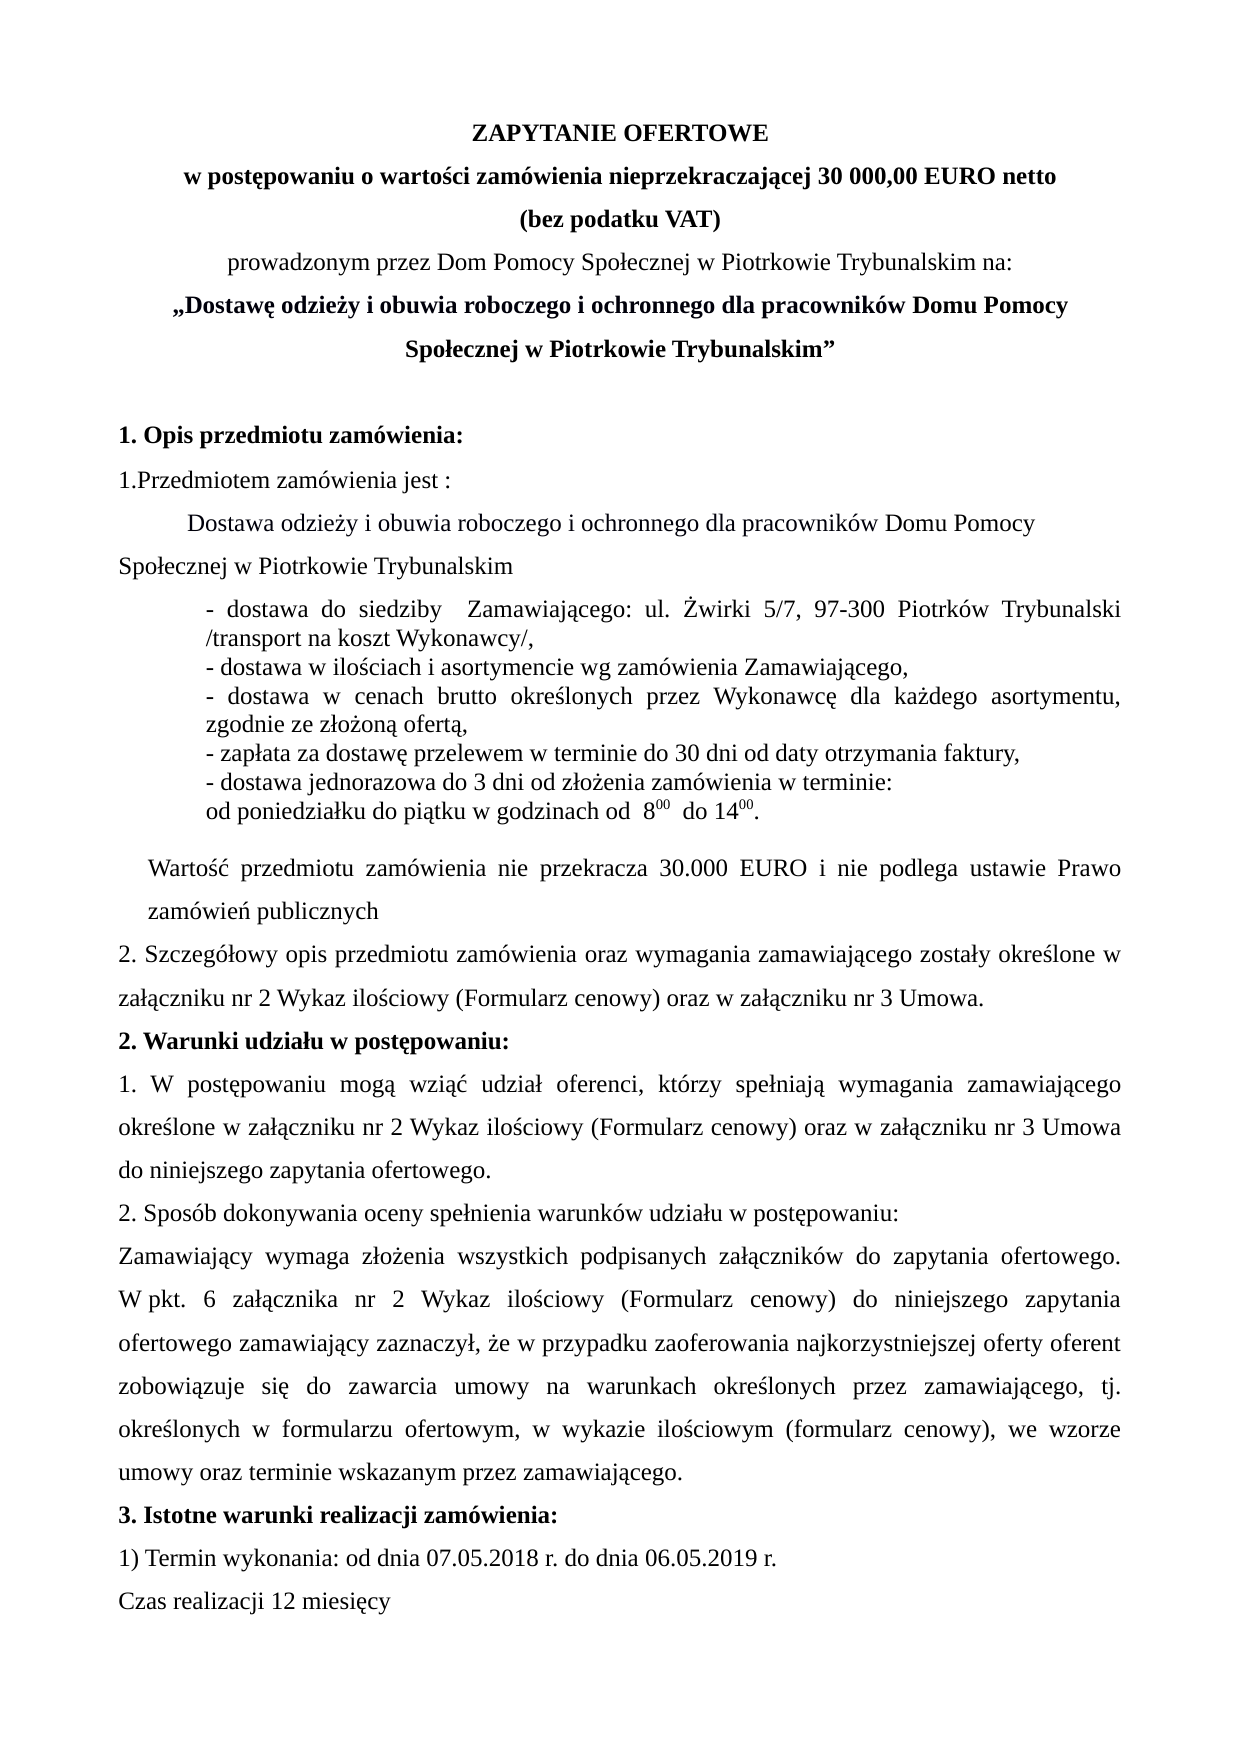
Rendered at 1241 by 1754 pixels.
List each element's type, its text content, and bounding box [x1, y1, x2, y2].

text „Dostawę odzieży i obuwia roboczego i ochronnego dla pracowników Domu Pomocy Społecznej w Piotrkowie Trybunalskim” [118, 291, 1122, 362]
text 1) Termin wykonania: od dnia 07.05.2018 r. do dnia 06.05.2019 r. [118, 1543, 1122, 1572]
text Dostawa odzieży i obuwia roboczego i ochronnego dla pracowników Domu Pomocy [118, 508, 1122, 537]
text 2. Szczegółowy opis przedmiotu zamówienia oraz wymagania zamawiającego zostały określone w załączniku nr 2 Wykaz ilościowy (Formularz cenowy) oraz w załączniku nr 3 Umowa. [118, 939, 1122, 1011]
text prowadzonym przez Dom Pomocy Społecznej w Piotrkowie Trybunalskim na: [118, 247, 1122, 276]
list - zapłata za dostawę przelewem w terminie do 30 dni od daty otrzymania faktury, [168, 738, 1122, 767]
text Zamawiający wymaga złożenia wszystkich podpisanych załączników do zapytania ofertowego. W pkt. 6 załącznika nr 2 Wykaz ilościowy (Formularz cenowy) do niniejszego zapytania ofertowego zamawiający zaznaczył, że w przypadku zaoferowania najkorzystniejszej oferty oferent zobowiązuje się do zawarcia umowy na warunkach określonych przez zamawiającego, tj. określonych w formularzu ofertowym, w wykazie ilościowym (formularz cenowy), we wzorze umowy oraz terminie wskazanym przez zamawiającego. [118, 1241, 1122, 1486]
text 2. Warunki udziału w postępowaniu: [118, 1026, 1122, 1054]
text 3. Istotne warunki realizacji zamówienia: [118, 1500, 1122, 1529]
text Czas realizacji 12 miesięcy [118, 1586, 1122, 1615]
text Społecznej w Piotrkowie Trybunalskim [118, 551, 1122, 580]
text 1.Przedmiotem zamówienia jest : [118, 465, 1122, 494]
text Wartość przedmiotu zamówienia nie przekracza 30.000 EURO i nie podlega ustawie Prawo zamówień publicznych [148, 853, 1122, 925]
text 1. Opis przedmiotu zamówienia: [118, 420, 1122, 449]
list - dostawa w ilościach i asortymencie wg zamówienia Zamawiającego, [168, 652, 1122, 681]
list - dostawa do siedziby Zamawiającego: ul. Żwirki 5/7, 97-300 Piotrków Trybunalski /transport na koszt Wykonawcy/, [168, 594, 1122, 652]
text ZAPYTANIE OFERTOWE [118, 118, 1122, 147]
list - dostawa w cenach brutto określonych przez Wykonawcę dla każdego asortymentu, zgodnie ze złożoną ofertą, [168, 681, 1122, 738]
text od poniedziałku do piątku w godzinach od 800 do 1400. [118, 796, 1122, 824]
list - dostawa jednorazowa do 3 dni od złożenia zamówienia w terminie: [168, 767, 1122, 796]
text (bez podatku VAT) [118, 204, 1122, 233]
text w postępowaniu o wartości zamówienia nieprzekraczającej 30 000,00 EURO netto [118, 161, 1122, 190]
text 1. W postępowaniu mogą wziąć udział oferenci, którzy spełniają wymagania zamawiającego określone w załączniku nr 2 Wykaz ilościowy (Formularz cenowy) oraz w załączniku nr 3 Umowa do niniejszego zapytania ofertowego. [118, 1069, 1122, 1184]
text 2. Sposób dokonywania oceny spełnienia warunków udziału w postępowaniu: [118, 1198, 1122, 1227]
